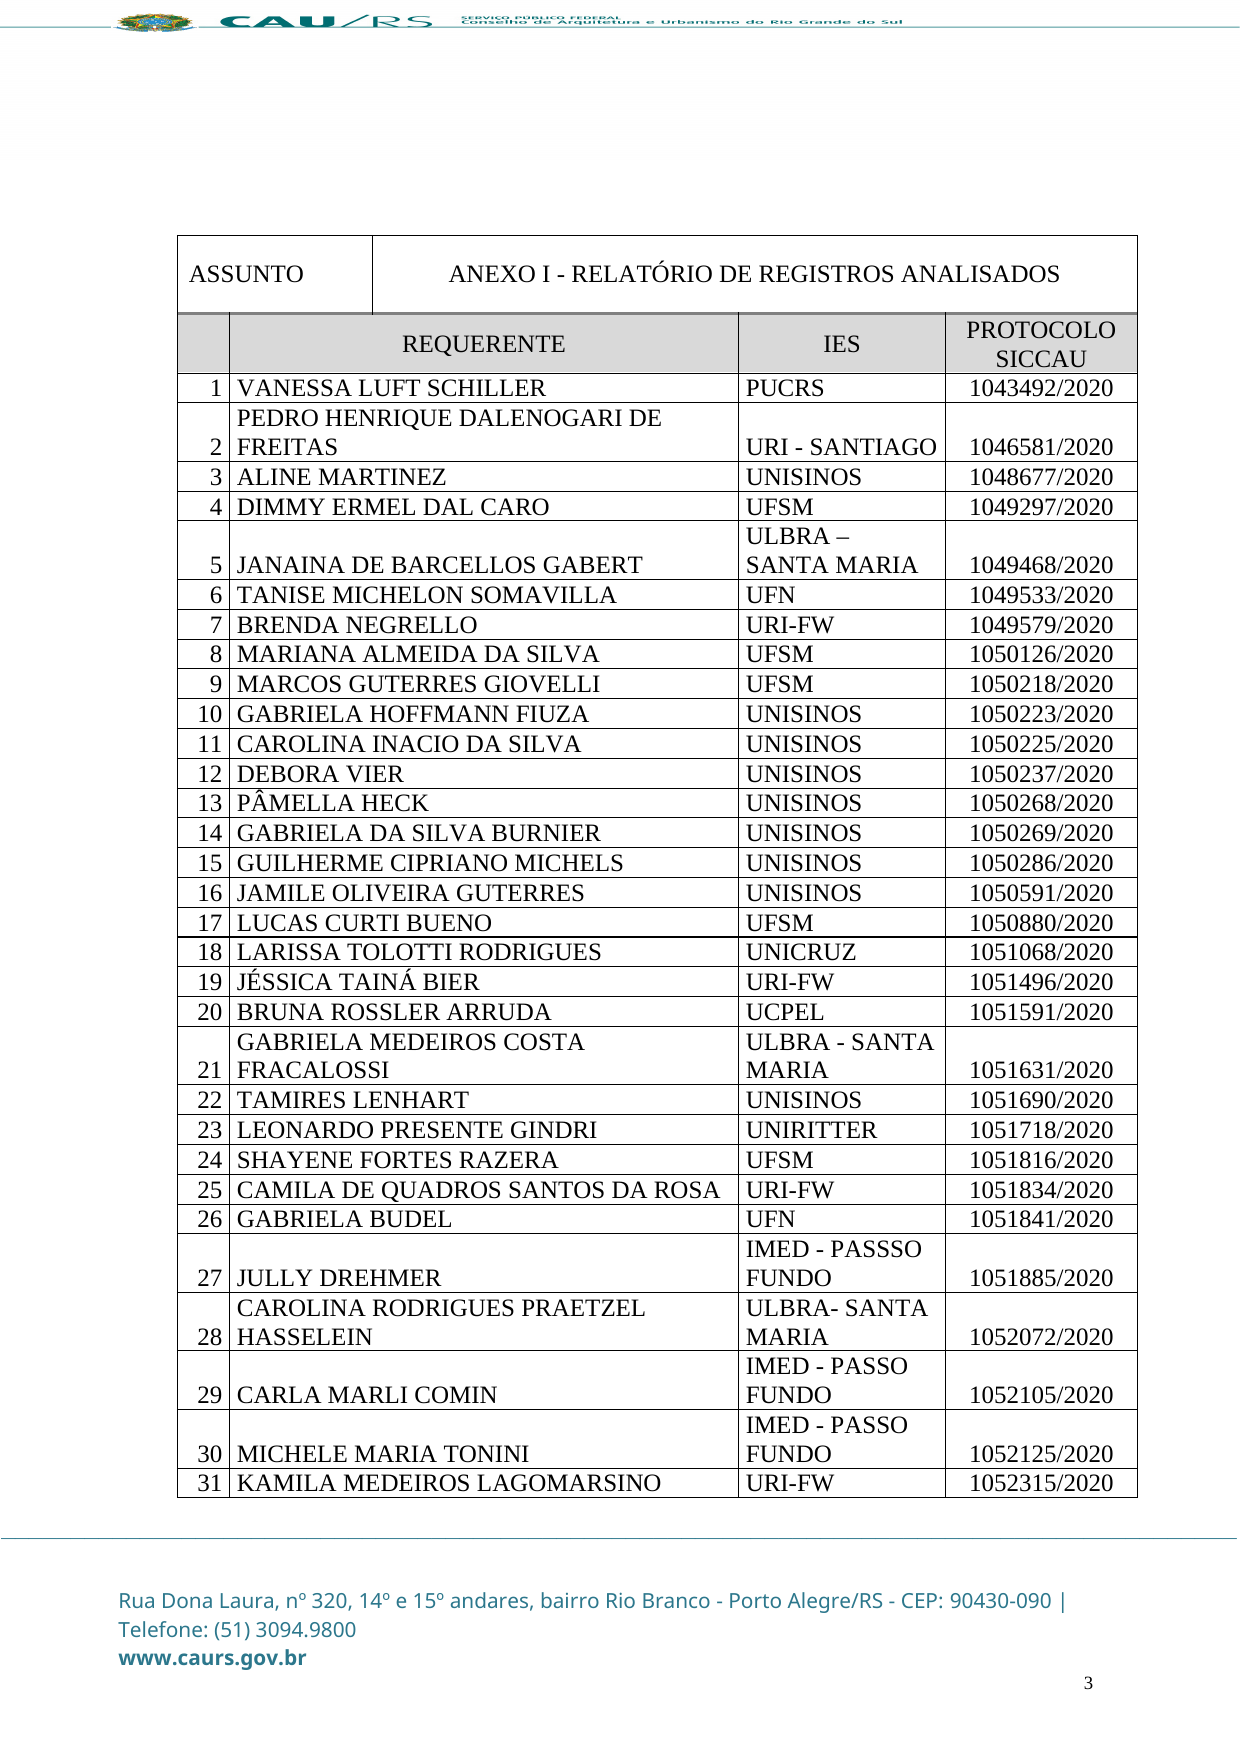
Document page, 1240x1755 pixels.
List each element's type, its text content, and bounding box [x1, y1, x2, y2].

table_cell UNICRUZ [739, 938, 945, 966]
table_cell 1052125/2020 [946, 1410, 1137, 1467]
table_cell GABRIELA DA SILVA BURNIER [230, 818, 738, 847]
table_cell UNISINOS [739, 818, 945, 847]
table_cell UFN [739, 1205, 945, 1233]
table_cell ULBRA – SANTA MARIA [739, 521, 945, 579]
table_cell GABRIELA BUDEL [230, 1205, 738, 1233]
table_cell UFSM [739, 492, 945, 520]
table_cell UFSM [739, 1145, 945, 1174]
table_cell UNIRITTER [739, 1115, 945, 1144]
table_cell KAMILA MEDEIROS LAGOMARSINO [230, 1469, 738, 1497]
table_cell 18 [178, 938, 229, 966]
table_cell LEONARDO PRESENTE GINDRI [230, 1115, 738, 1144]
table_cell 29 [178, 1351, 229, 1409]
table_cell 11 [178, 729, 229, 758]
table_cell 24 [178, 1145, 229, 1174]
table_cell 27 [178, 1234, 229, 1292]
table_cell 1050237/2020 [946, 759, 1137, 787]
table_cell UNISINOS [739, 759, 945, 787]
table_cell 1049468/2020 [946, 521, 1137, 579]
table_cell ALINE MARTINEZ [230, 462, 738, 491]
table_cell URI-FW [739, 1175, 945, 1203]
table_cell CARLA MARLI COMIN [230, 1351, 738, 1409]
table_cell 5 [178, 521, 229, 579]
table_cell GABRIELA MEDEIROS COSTA FRACALOSSI [230, 1027, 738, 1084]
table_cell CAROLINA RODRIGUES PRAETZEL HASSELEIN [230, 1293, 738, 1350]
table_cell 1050591/2020 [946, 878, 1137, 907]
table_cell 25 [178, 1175, 229, 1203]
table_cell IES [739, 315, 945, 372]
table_cell 22 [178, 1085, 229, 1114]
table_cell 1046581/2020 [946, 403, 1137, 461]
table_cell 17 [178, 908, 229, 936]
table_cell 19 [178, 967, 229, 996]
table_cell IMED - PASSO FUNDO [739, 1410, 945, 1467]
table_cell 1043492/2020 [946, 374, 1137, 402]
table_cell 1051718/2020 [946, 1115, 1137, 1144]
table_cell 1051068/2020 [946, 938, 1137, 966]
table_cell CAMILA DE QUADROS SANTOS DA ROSA [230, 1175, 738, 1203]
table_cell 1050223/2020 [946, 699, 1137, 728]
table_cell 1051834/2020 [946, 1175, 1137, 1203]
table_cell 1050126/2020 [946, 640, 1137, 668]
table_cell 10 [178, 699, 229, 728]
table_cell 1049297/2020 [946, 492, 1137, 520]
table_cell 1052072/2020 [946, 1293, 1137, 1350]
table_cell 31 [178, 1469, 229, 1497]
table_cell UNISINOS [739, 878, 945, 907]
table_cell SHAYENE FORTES RAZERA [230, 1145, 738, 1174]
table_cell 1051885/2020 [946, 1234, 1137, 1292]
table_cell GABRIELA HOFFMANN FIUZA [230, 699, 738, 728]
table_cell TANISE MICHELON SOMAVILLA [230, 580, 738, 609]
table_cell 20 [178, 997, 229, 1026]
table_cell URI - SANTIAGO [739, 403, 945, 461]
table_cell LARISSA TOLOTTI RODRIGUES [230, 938, 738, 966]
table_cell GUILHERME CIPRIANO MICHELS [230, 848, 738, 877]
table_cell UNISINOS [739, 462, 945, 491]
table_cell MARCOS GUTERRES GIOVELLI [230, 669, 738, 698]
table_cell UNISINOS [739, 729, 945, 758]
table_cell MICHELE MARIA TONINI [230, 1410, 738, 1467]
table_cell 15 [178, 848, 229, 877]
table_cell 1050218/2020 [946, 669, 1137, 698]
table_cell 30 [178, 1410, 229, 1467]
table_cell 2 [178, 403, 229, 461]
table_cell 1050225/2020 [946, 729, 1137, 758]
table_cell BRUNA ROSSLER ARRUDA [230, 997, 738, 1026]
table_cell 1051690/2020 [946, 1085, 1137, 1114]
table_cell IMED - PASSSO FUNDO [739, 1234, 945, 1292]
table_cell 13 [178, 789, 229, 817]
table_cell 1049533/2020 [946, 580, 1137, 609]
table_cell 1049579/2020 [946, 610, 1137, 638]
table_cell DEBORA VIER [230, 759, 738, 787]
table_cell [178, 315, 229, 372]
table_cell JAMILE OLIVEIRA GUTERRES [230, 878, 738, 907]
table_cell 1050286/2020 [946, 848, 1137, 877]
table_cell PROTOCOLO SICCAU [946, 315, 1137, 372]
table_cell 21 [178, 1027, 229, 1084]
table_cell MARIANA ALMEIDA DA SILVA [230, 640, 738, 668]
table_cell URI-FW [739, 1469, 945, 1497]
table_cell 1051496/2020 [946, 967, 1137, 996]
table_cell ULBRA- SANTA MARIA [739, 1293, 945, 1350]
table_cell 28 [178, 1293, 229, 1350]
table_cell 1052105/2020 [946, 1351, 1137, 1409]
table_cell URI-FW [739, 610, 945, 638]
table_cell PÂMELLA HECK [230, 789, 738, 817]
table_cell 1052315/2020 [946, 1469, 1137, 1497]
table_cell UCPEL [739, 997, 945, 1026]
table_cell UNISINOS [739, 789, 945, 817]
table_cell 6 [178, 580, 229, 609]
table_cell UFSM [739, 640, 945, 668]
table_cell 1051816/2020 [946, 1145, 1137, 1174]
table_cell 8 [178, 640, 229, 668]
table_cell DIMMY ERMEL DAL CARO [230, 492, 738, 520]
table_cell 1050880/2020 [946, 908, 1137, 936]
table_cell ULBRA - SANTA MARIA [739, 1027, 945, 1084]
table_cell 1050269/2020 [946, 818, 1137, 847]
table_cell URI-FW [739, 967, 945, 996]
table_header ANEXO I - RELATÓRIO DE REGISTROS ANALISADOS [373, 236, 1137, 312]
table_cell IMED - PASSO FUNDO [739, 1351, 945, 1409]
table_header ASSUNTO [178, 236, 372, 312]
table_cell 4 [178, 492, 229, 520]
table_cell 1051591/2020 [946, 997, 1137, 1026]
table_cell REQUERENTE [230, 315, 738, 372]
table_cell 1051631/2020 [946, 1027, 1137, 1084]
table_cell JÉSSICA TAINÁ BIER [230, 967, 738, 996]
table_cell CAROLINA INACIO DA SILVA [230, 729, 738, 758]
table_cell BRENDA NEGRELLO [230, 610, 738, 638]
table_cell TAMIRES LENHART [230, 1085, 738, 1114]
table_cell 12 [178, 759, 229, 787]
table_cell PUCRS [739, 374, 945, 402]
table_cell JANAINA DE BARCELLOS GABERT [230, 521, 738, 579]
table_cell UNISINOS [739, 699, 945, 728]
table_cell 23 [178, 1115, 229, 1144]
table_cell 1050268/2020 [946, 789, 1137, 817]
table_cell VANESSA LUFT SCHILLER [230, 374, 738, 402]
table_cell 16 [178, 878, 229, 907]
table_cell LUCAS CURTI BUENO [230, 908, 738, 936]
table_cell 26 [178, 1205, 229, 1233]
table_cell UFSM [739, 908, 945, 936]
table_cell 9 [178, 669, 229, 698]
table_cell 14 [178, 818, 229, 847]
table_cell UFSM [739, 669, 945, 698]
table_cell JULLY DREHMER [230, 1234, 738, 1292]
table_cell UFN [739, 580, 945, 609]
table_cell UNISINOS [739, 1085, 945, 1114]
table_cell 3 [178, 462, 229, 491]
table_cell 1048677/2020 [946, 462, 1137, 491]
table_cell 7 [178, 610, 229, 638]
table_cell PEDRO HENRIQUE DALENOGARI DE FREITAS [230, 403, 738, 461]
table_cell UNISINOS [739, 848, 945, 877]
table_cell 1 [178, 374, 229, 402]
table_cell 1051841/2020 [946, 1205, 1137, 1233]
